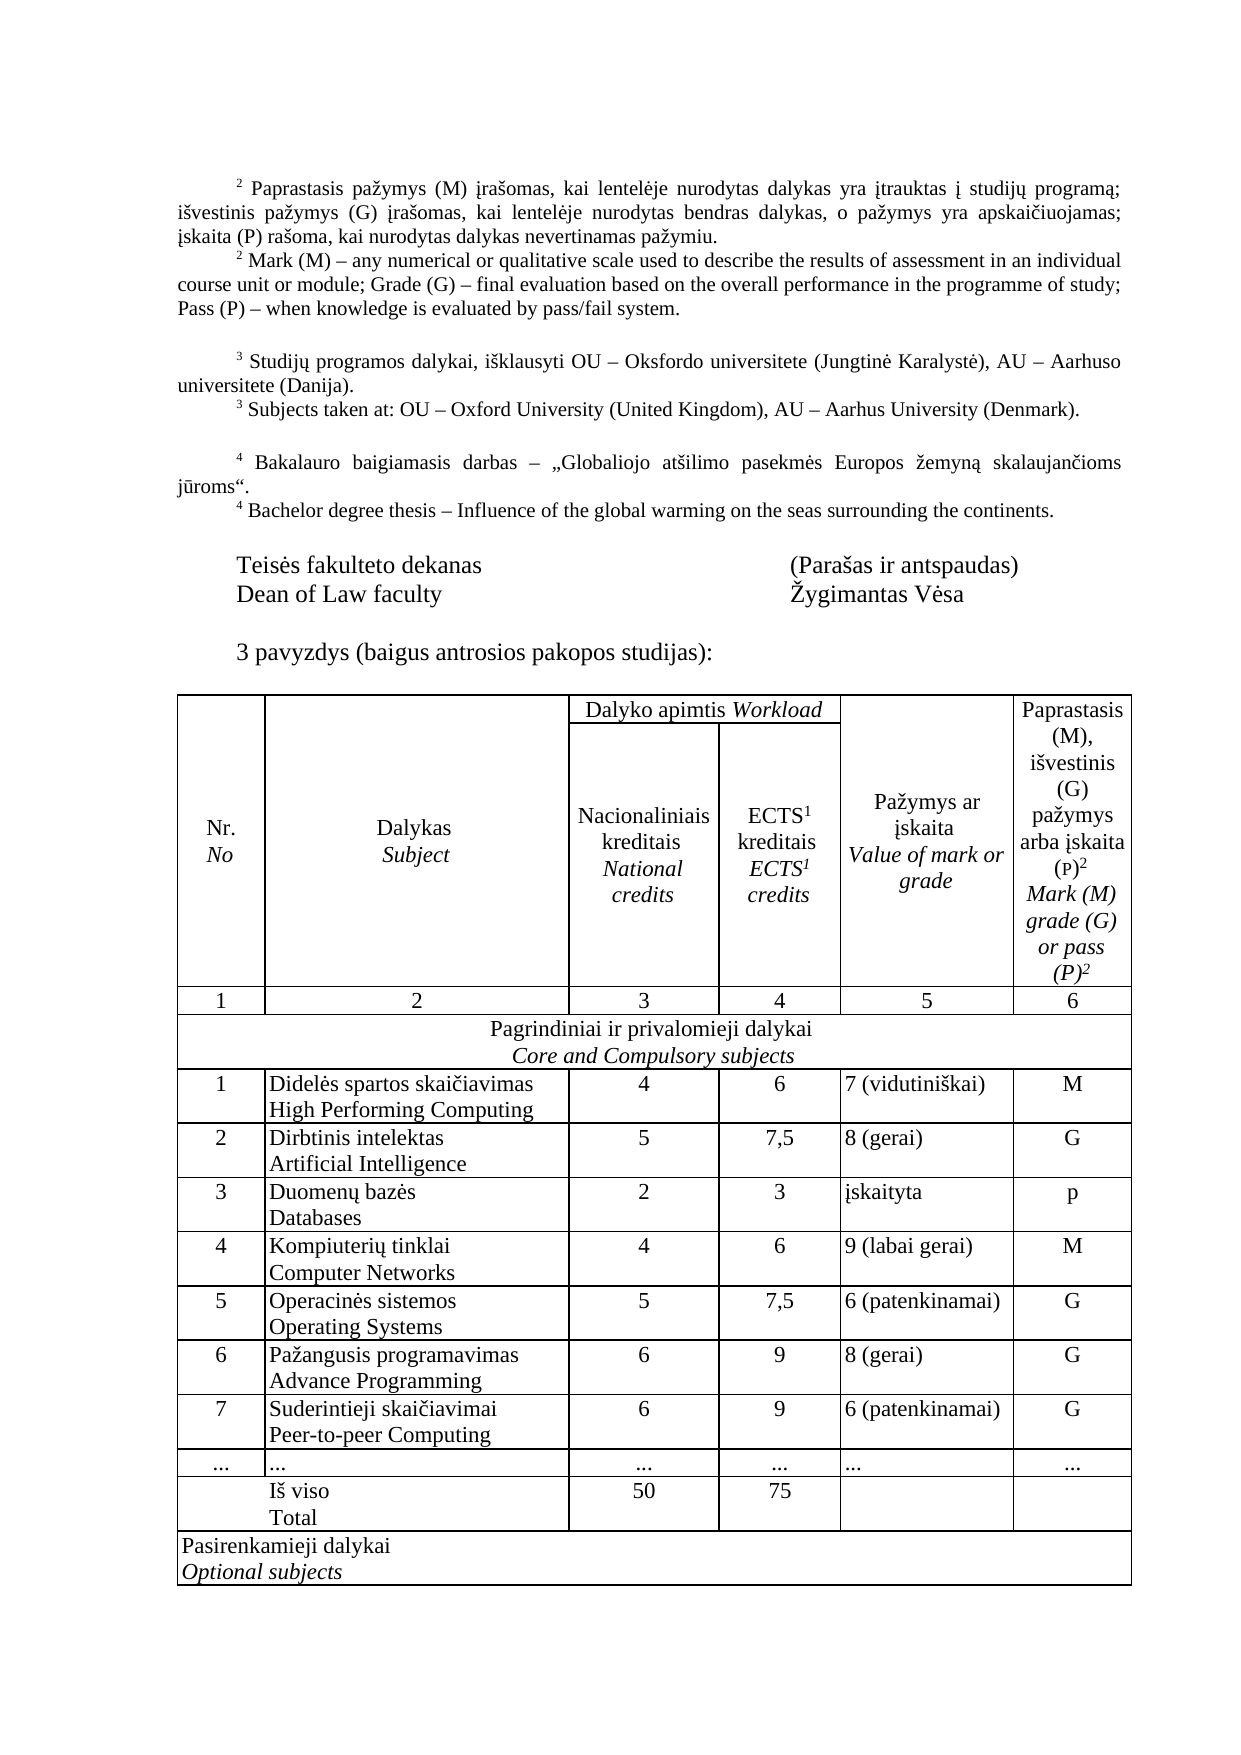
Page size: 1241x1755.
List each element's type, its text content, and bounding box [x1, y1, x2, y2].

table_cell G [1014, 1124, 1131, 1177]
table_cell G [1014, 1395, 1131, 1448]
table_cell ECTS1 kreditais ECTS1 credits [720, 724, 840, 986]
table_header Pažymys ar įskaita Value of mark or grade [841, 696, 1013, 986]
table_cell 5 [178, 1287, 264, 1339]
table_cell [178, 1477, 265, 1530]
table_cell 8 (gerai) [841, 1341, 1013, 1394]
table_cell Duomenų bazės Databases [266, 1178, 568, 1231]
table_cell 4 [570, 1232, 718, 1285]
table_cell 50 [570, 1477, 718, 1530]
table_cell M [1014, 1232, 1131, 1285]
table_cell ... [841, 1450, 1013, 1476]
table_cell 6 (patenkinamai) [841, 1287, 1013, 1339]
table_header Nr. No [178, 696, 264, 986]
table_cell 9 [720, 1341, 840, 1394]
table_cell 4 [720, 987, 840, 1014]
table_cell įskaityta [841, 1178, 1013, 1231]
table_cell 3 [570, 987, 718, 1014]
table_header Paprastasis (M), išvestinis (G) pažymys arba įskaita (p)2 Mark (M) grade (G) or pass (P)2 [1014, 696, 1131, 986]
table_cell 6 [720, 1070, 840, 1122]
table_header Dalyko apimtis Workload [570, 696, 840, 722]
table_cell Dirbtinis intelektas Artificial Intelligence [266, 1124, 568, 1177]
table_cell 4 [178, 1232, 264, 1285]
table_cell Iš viso Total [265, 1477, 568, 1530]
table_cell ... [266, 1450, 568, 1476]
table_cell 6 [1014, 987, 1131, 1014]
text Teisės fakulteto dekanas (Parašas ir antspaudas) [177, 551, 1122, 579]
table_cell 7 [178, 1395, 264, 1448]
table_cell ... [720, 1450, 840, 1476]
table_cell 2 [570, 1178, 718, 1231]
table_cell 4 [570, 1070, 718, 1122]
table_cell 9 [720, 1395, 840, 1448]
text 2 Paprastasis pažymys (M) įrašomas, kai lentelėje nurodytas dalykas yra įtrauktas į studijų programą; išvestinis pažymys (G) įrašomas, kai lentelėje nurodytas bendras dalykas, o pažymys yra apskaičiuojamas; įskaita (P) rašoma, kai nurodytas dalykas nevertinamas pažymiu. [177, 176, 1122, 248]
table_cell Didelės spartos skaičiavimas High Performing Computing [266, 1070, 568, 1122]
table_cell 8 (gerai) [841, 1124, 1013, 1177]
table_cell 6 [570, 1395, 718, 1448]
table_cell 6 (patenkinamai) [841, 1395, 1013, 1448]
table_cell 1 [178, 987, 264, 1014]
table_cell 3 [178, 1178, 264, 1231]
table_cell Operacinės sistemos Operating Systems [266, 1287, 568, 1339]
table_cell Pasirenkamieji dalykai Optional subjects [178, 1532, 1131, 1584]
text 4 Bachelor degree thesis – Influence of the global warming on the seas surrounding the continents. [177, 498, 1122, 522]
table_cell [1014, 1477, 1131, 1530]
table_cell 75 [720, 1477, 840, 1530]
table_cell ... [178, 1450, 264, 1476]
table_cell ... [1014, 1450, 1131, 1476]
table_cell 6 [178, 1341, 264, 1394]
table_cell 1 [178, 1070, 264, 1122]
table_cell 7,5 [720, 1124, 840, 1177]
text 4 Bakalauro baigiamasis darbas – „Globaliojo atšilimo pasekmės Europos žemyną skalaujančioms jūroms“. [177, 450, 1122, 498]
text 3 Studijų programos dalykai, išklausyti OU – Oksfordo universitete (Jungtinė Karalystė), AU – Aarhuso universitete (Danija). [177, 349, 1122, 397]
table_cell Kompiuterių tinklai Computer Networks [266, 1232, 568, 1285]
table_cell 3 [720, 1178, 840, 1231]
table_cell 5 [841, 987, 1013, 1014]
table_cell 2 [178, 1124, 264, 1177]
table_cell 6 [720, 1232, 840, 1285]
table_header Dalykas Subject [266, 696, 568, 986]
table_cell 5 [570, 1287, 718, 1339]
table_cell ... [570, 1450, 718, 1476]
table_cell G [1014, 1287, 1131, 1339]
table_cell p [1014, 1178, 1131, 1231]
table_cell Suderintieji skaičiavimai Peer-to-peer Computing [266, 1395, 568, 1448]
table_cell 2 [266, 987, 568, 1014]
table_cell 5 [570, 1124, 718, 1177]
table_cell Nacionaliniais kreditais National credits [570, 724, 718, 986]
table_cell Pagrindiniai ir privalomieji dalykai Core and Compulsory subjects [178, 1015, 1131, 1068]
table_cell [841, 1477, 1013, 1530]
table_cell G [1014, 1341, 1131, 1394]
table_cell 9 (labai gerai) [841, 1232, 1013, 1285]
table_cell 7 (vidutiniškai) [841, 1070, 1013, 1122]
text 3 Subjects taken at: OU – Oxford University (United Kingdom), AU – Aarhus University (Denmark). [177, 397, 1122, 421]
table_cell 7,5 [720, 1287, 840, 1339]
table_cell 6 [570, 1341, 718, 1394]
table_cell Pažangusis programavimas Advance Programming [266, 1341, 568, 1394]
text Dean of Law faculty Žygimantas Vėsa [177, 579, 1122, 608]
table_cell M [1014, 1070, 1131, 1122]
text 3 pavyzdys (baigus antrosios pakopos studijas): [177, 637, 1122, 666]
text 2 Mark (M) – any numerical or qualitative scale used to describe the results of assessment in an individual course unit or module; Grade (G) – final evaluation based on the overall performance in the programme of study; Pass (P) – when knowledge is evaluated by pass/fail system. [177, 248, 1122, 320]
